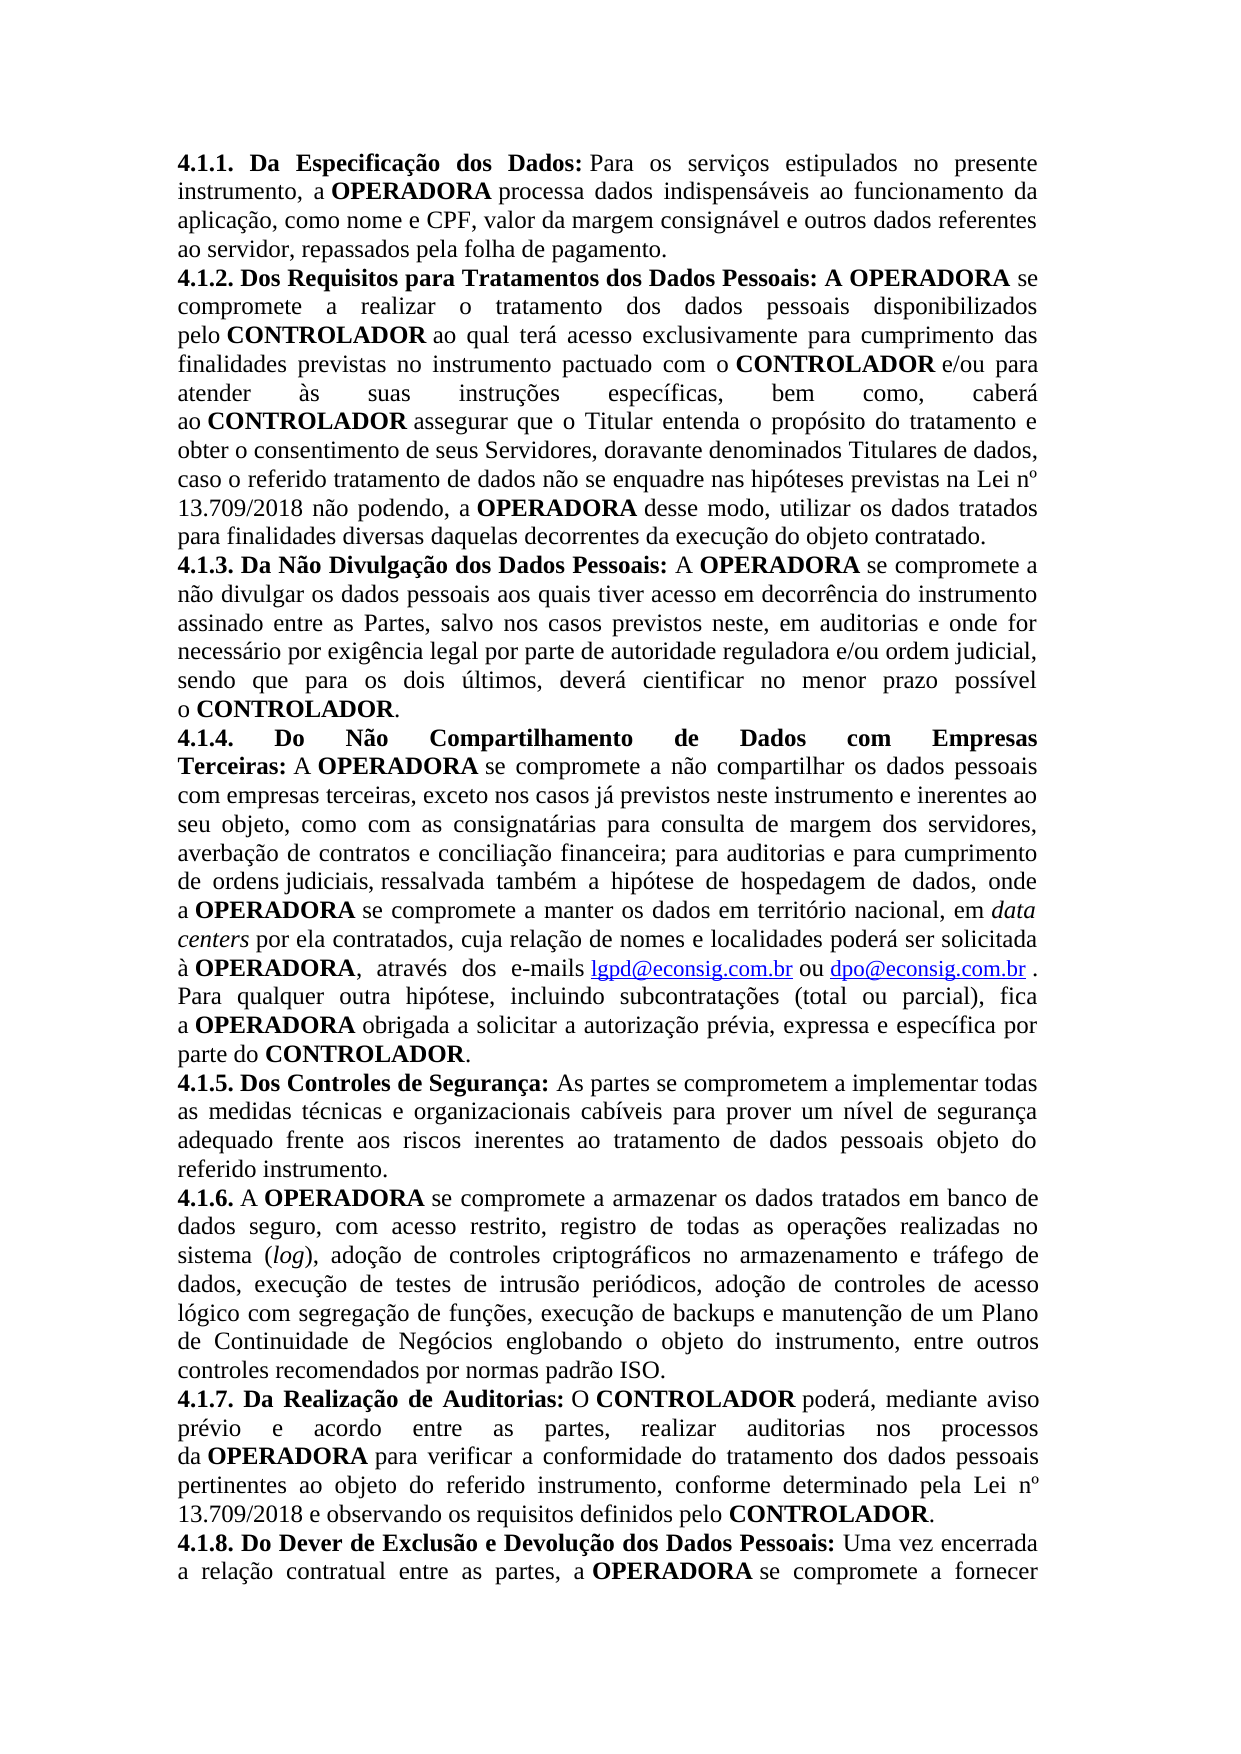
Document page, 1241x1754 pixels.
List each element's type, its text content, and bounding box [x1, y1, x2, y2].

text 4.1.2. Dos Requisitos para Tratamentos dos Dados Pessoais: A OPERADORA se compromete a realizar o tratamento dos dados pessoais disponibilizados pelo CONTROLADOR ao qual terá acesso exclusivamente para cumprimento das finalidades previstas no instrumento pactuado com o CONTROLADOR e/ou para atender às suas instruções específicas, bem como, caberá ao CONTROLADOR assegurar que o Titular entenda o propósito do tratamento e obter o consentimento de seus Servidores, doravante denominados Titulares de dados, caso o referido tratamento de dados não se enquadre nas hipóteses previstas na Lei nº 13.709/2018 não podendo, a OPERADORA desse modo, utilizar os dados tratados para finalidades diversas daquelas decorrentes da execução do objeto contratado. [177, 263, 1038, 550]
text 4.1.6. A OPERADORA se compromete a armazenar os dados tratados em banco de dados seguro, com acesso restrito, registro de todas as operações realizadas no sistema (log), adoção de controles criptográficos no armazenamento e tráfego de dados, execução de testes de intrusão periódicos, adoção de controles de acesso lógico com segregação de funções, execução de backups e manutenção de um Plano de Continuidade de Negócios englobando o objeto do instrumento, entre outros controles recomendados por normas padrão ISO. [177, 1183, 1039, 1384]
text 4.1.4. Do Não Compartilhamento de Dados com Empresas Terceiras: A OPERADORA se compromete a não compartilhar os dados pessoais com empresas terceiras, exceto nos casos já previstos neste instrumento e inerentes ao seu objeto, como com as consignatárias para consulta de margem dos servidores, averbação de contratos e conciliação financeira; para auditorias e para cumprimento de ordens judiciais, ressalvada também a hipótese de hospedagem de dados, onde a OPERADORA se compromete a manter os dados em território nacional, em data centers por ela contratados, cuja relação de nomes e localidades poderá ser solicitada à OPERADORA, através dos e-mails lgpd@econsig.com.br ou dpo@econsig.com.br . Para qualquer outra hipótese, incluindo subcontratações (total ou parcial), fica a OPERADORA obrigada a solicitar a autorização prévia, expressa e específica por parte do CONTROLADOR. [177, 723, 1038, 1068]
text 4.1.5. Dos Controles de Segurança: As partes se comprometem a implementar todas as medidas técnicas e organizacionais cabíveis para prover um nível de segurança adequado frente aos riscos inerentes ao tratamento de dados pessoais objeto do referido instrumento. [177, 1068, 1038, 1183]
text 4.1.8. Do Dever de Exclusão e Devolução dos Dados Pessoais: Uma vez encerrada a relação contratual entre as partes, a OPERADORA se compromete a fornecer [177, 1528, 1038, 1585]
text 4.1.7. Da Realização de Auditorias: O CONTROLADOR poderá, mediante aviso prévio e acordo entre as partes, realizar auditorias nos processos da OPERADORA para verificar a conformidade do tratamento dos dados pessoais pertinentes ao objeto do referido instrumento, conforme determinado pela Lei nº 13.709/2018 e observando os requisitos definidos pelo CONTROLADOR. [177, 1384, 1039, 1528]
text 4.1.1. Da Especificação dos Dados: Para os serviços estipulados no presente instrumento, a OPERADORA processa dados indispensáveis ao funcionamento da aplicação, como nome e CPF, valor da margem consignável e outros dados referentes ao servidor, repassados pela folha de pagamento. [177, 148, 1038, 263]
text 4.1.3. Da Não Divulgação dos Dados Pessoais: A OPERADORA se compromete a não divulgar os dados pessoais aos quais tiver acesso em decorrência do instrumento assinado entre as Partes, salvo nos casos previstos neste, em auditorias e onde for necessário por exigência legal por parte de autoridade reguladora e/ou ordem judicial, sendo que para os dois últimos, deverá cientificar no menor prazo possível o CONTROLADOR. [177, 550, 1038, 723]
